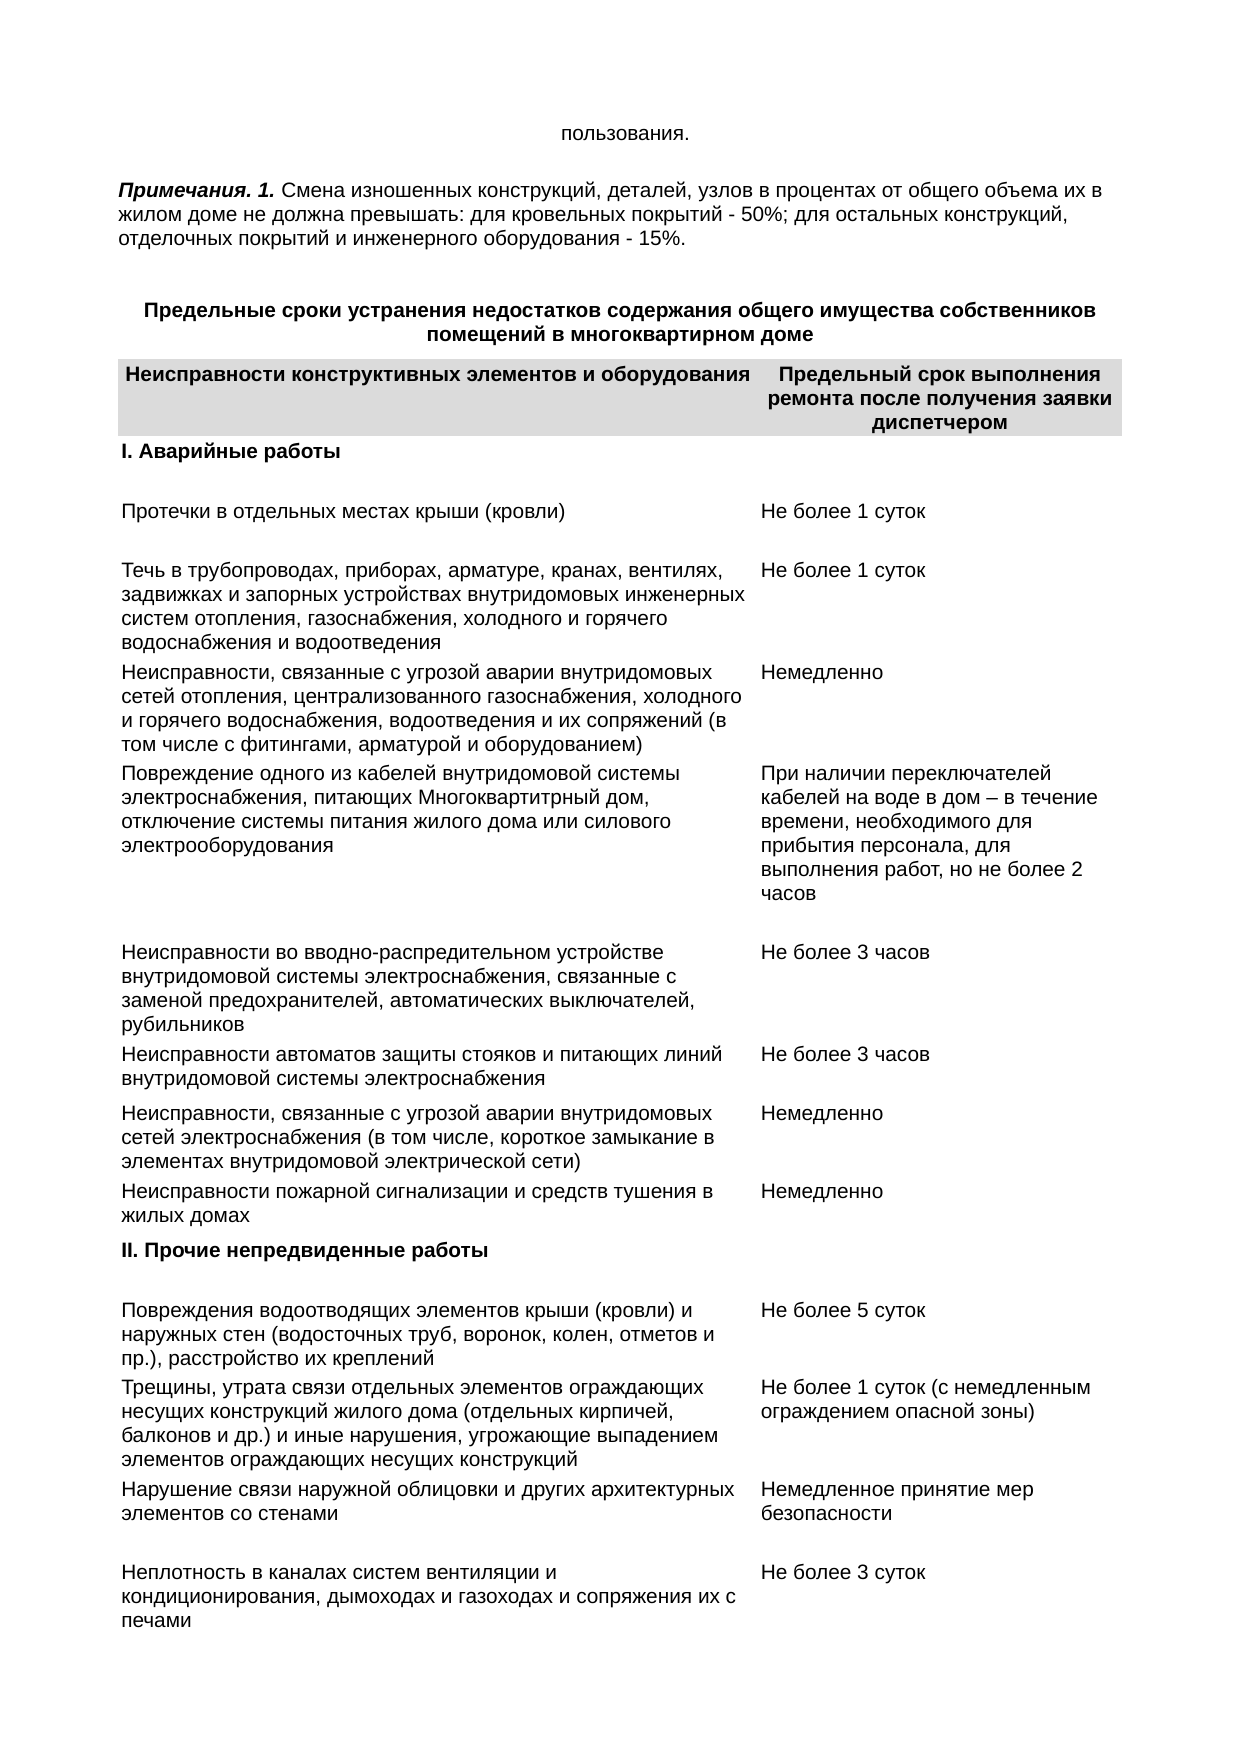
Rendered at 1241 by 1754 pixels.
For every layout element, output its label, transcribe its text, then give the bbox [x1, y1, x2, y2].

table_cell Протечки в отдельных местах крыши (кровли) [118, 496, 758, 555]
table_cell Течь в трубопроводах, приборах, арматуре, кранах, вентилях, задвижках и запорных устройствах внутридомовых инженерных систем отопления, газоснабжения, холодного и горячего водоснабжения и водоотведения [118, 555, 758, 657]
table_cell Не более 1 суток [758, 555, 1122, 657]
table_cell Повреждения водоотводящих элементов крыши (кровли) и наружных стен (водосточных труб, воронок, колен, отметов и пр.), расстройство их креплений [118, 1295, 758, 1372]
table_cell Неисправности пожарной сигнализации и средств тушения в жилых домах [118, 1176, 758, 1235]
table_cell Не более 3 суток [758, 1557, 1122, 1635]
table_cell Не более 3 часов [758, 1039, 1122, 1098]
table_cell пользования. [558, 118, 1122, 177]
table_header Неисправности конструктивных элементов и оборудования [118, 359, 758, 436]
table_header Предельный срок выполнения ремонта после получения заявки диспетчером [758, 359, 1122, 436]
table_cell Неисправности автоматов защиты стояков и питающих линий внутридомовой системы электроснабжения [118, 1039, 758, 1098]
table_cell Немедленно [758, 1176, 1122, 1235]
table_cell [227, 118, 558, 177]
table_cell Неисправности, связанные с угрозой аварии внутридомовых сетей отопления, централизованного газоснабжения, холодного и горячего водоснабжения, водоотведения и их сопряжений (в том числе с фитингами, арматурой и оборудованием) [118, 657, 758, 758]
table_cell Не более 5 суток [758, 1295, 1122, 1372]
text Предельные сроки устранения недостатков содержания общего имущества собственников помещений в многоквартирном доме [118, 298, 1122, 346]
table_cell Не более 1 суток [758, 496, 1122, 555]
table_cell Неплотность в каналах систем вентиляции и кондиционирования, дымоходах и газоходах и сопряжения их с печами [118, 1557, 758, 1635]
table_cell Неисправности во вводно-распредительном устройстве внутридомовой системы электроснабжения, связанные с заменой предохранителей, автоматических выключателей, рубильников [118, 937, 758, 1039]
table_cell Неисправности, связанные с угрозой аварии внутридомовых сетей электроснабжения (в том числе, короткое замыкание в элементах внутридомовой электрической сети) [118, 1098, 758, 1176]
table_cell Повреждение одного из кабелей внутридомовой системы электроснабжения, питающих Многоквартитрный дом, отключение системы питания жилого дома или силового электрооборудования [118, 758, 758, 937]
table_cell I. Аварийные работы [118, 436, 1122, 496]
table_cell Не более 1 суток (с немедленным ограждением опасной зоны) [758, 1372, 1122, 1474]
table_cell [118, 118, 227, 177]
table_cell Немедленно [758, 1098, 1122, 1176]
table_cell Немедленно [758, 657, 1122, 758]
table_cell Нарушение связи наружной облицовки и других архитектурных элементов со стенами [118, 1474, 758, 1557]
table_cell Немедленное принятие мер безопасности [758, 1474, 1122, 1557]
table_cell II. Прочие непредвиденные работы [118, 1235, 1122, 1294]
text Примечания. 1. Смена изношенных конструкций, деталей, узлов в процентах от общего объема их в жилом доме не должна превышать: для кровельных покрытий - 50%; для остальных конструкций, отделочных покрытий и инженерного оборудования - 15%. [118, 177, 1122, 249]
table_cell При наличии переключателей кабелей на воде в дом – в течение времени, необходимого для прибытия персонала, для выполнения работ, но не более 2 часов [758, 758, 1122, 937]
table_cell Трещины, утрата связи отдельных элементов ограждающих несущих конструкций жилого дома (отдельных кирпичей, балконов и др.) и иные нарушения, угрожающие выпадением элементов ограждающих несущих конструкций [118, 1372, 758, 1474]
table_cell Не более 3 часов [758, 937, 1122, 1039]
